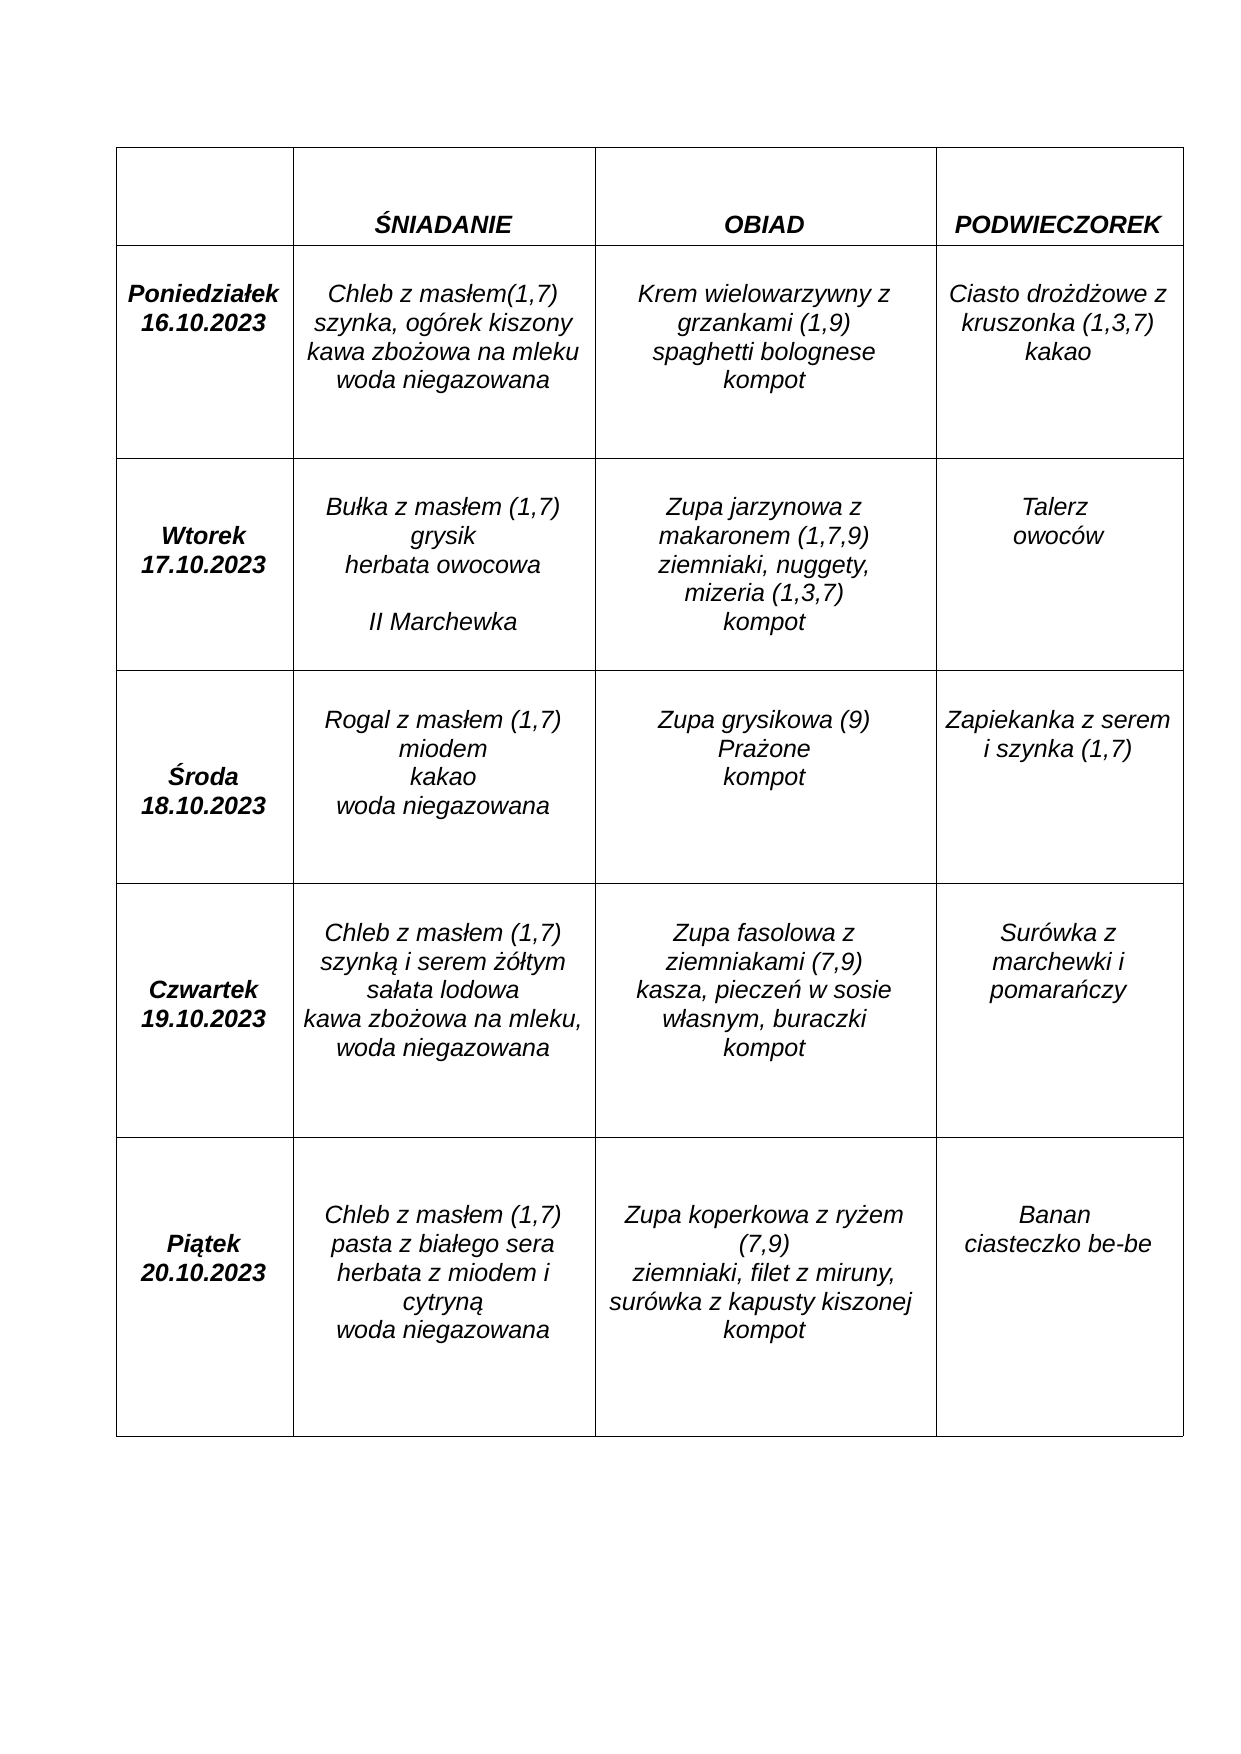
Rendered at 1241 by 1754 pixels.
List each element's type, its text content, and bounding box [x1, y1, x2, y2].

table_header [117, 148, 293, 245]
table_cell Surówka z marchewki i pomarańczy [937, 884, 1183, 1137]
table_cell Ciasto drożdżowe z kruszonka (1,3,7) kakao [937, 246, 1183, 457]
table_cell Poniedziałek 16.10.2023 [117, 246, 293, 457]
table_cell Zupa jarzynowa z makaronem (1,7,9) ziemniaki, nuggety, mizeria (1,3,7) kompot [596, 459, 936, 670]
table_cell Krem wielowarzywny z grzankami (1,9) spaghetti bolognese kompot [596, 246, 936, 457]
table_cell Czwartek 19.10.2023 [117, 884, 293, 1137]
table_cell Chleb z masłem(1,7) szynka, ogórek kiszony kawa zbożowa na mleku woda niegazowana [294, 246, 595, 457]
table_header ŚNIADANIE [294, 148, 595, 245]
table_header PODWIECZOREK [937, 148, 1183, 245]
table_cell Zapiekanka z serem i szynka (1,7) [937, 671, 1183, 883]
table_cell Zupa koperkowa z ryżem (7,9) ziemniaki, filet z miruny, surówka z kapusty kiszonej kompot [596, 1138, 936, 1436]
table_cell Chleb z masłem (1,7) szynką i serem żółtym sałata lodowa kawa zbożowa na mleku, woda niegazowana [294, 884, 595, 1137]
table_header OBIAD [596, 148, 936, 245]
table_cell Zupa fasolowa z ziemniakami (7,9) kasza, pieczeń w sosie własnym, buraczki kompot [596, 884, 936, 1137]
table_cell Chleb z masłem (1,7) pasta z białego sera herbata z miodem i cytryną woda niegazowana [294, 1138, 595, 1436]
table_cell Zupa grysikowa (9) Prażone kompot [596, 671, 936, 883]
table_cell Wtorek 17.10.2023 [117, 459, 293, 670]
table_cell Bułka z masłem (1,7) grysik herbata owocowa II Marchewka [294, 459, 595, 670]
table_cell Środa 18.10.2023 [117, 671, 293, 883]
table_cell Rogal z masłem (1,7) miodem kakao woda niegazowana [294, 671, 595, 883]
table_cell Talerz owoców [937, 459, 1183, 670]
table_cell Banan ciasteczko be-be [937, 1138, 1183, 1436]
table_cell Piątek 20.10.2023 [117, 1138, 293, 1436]
